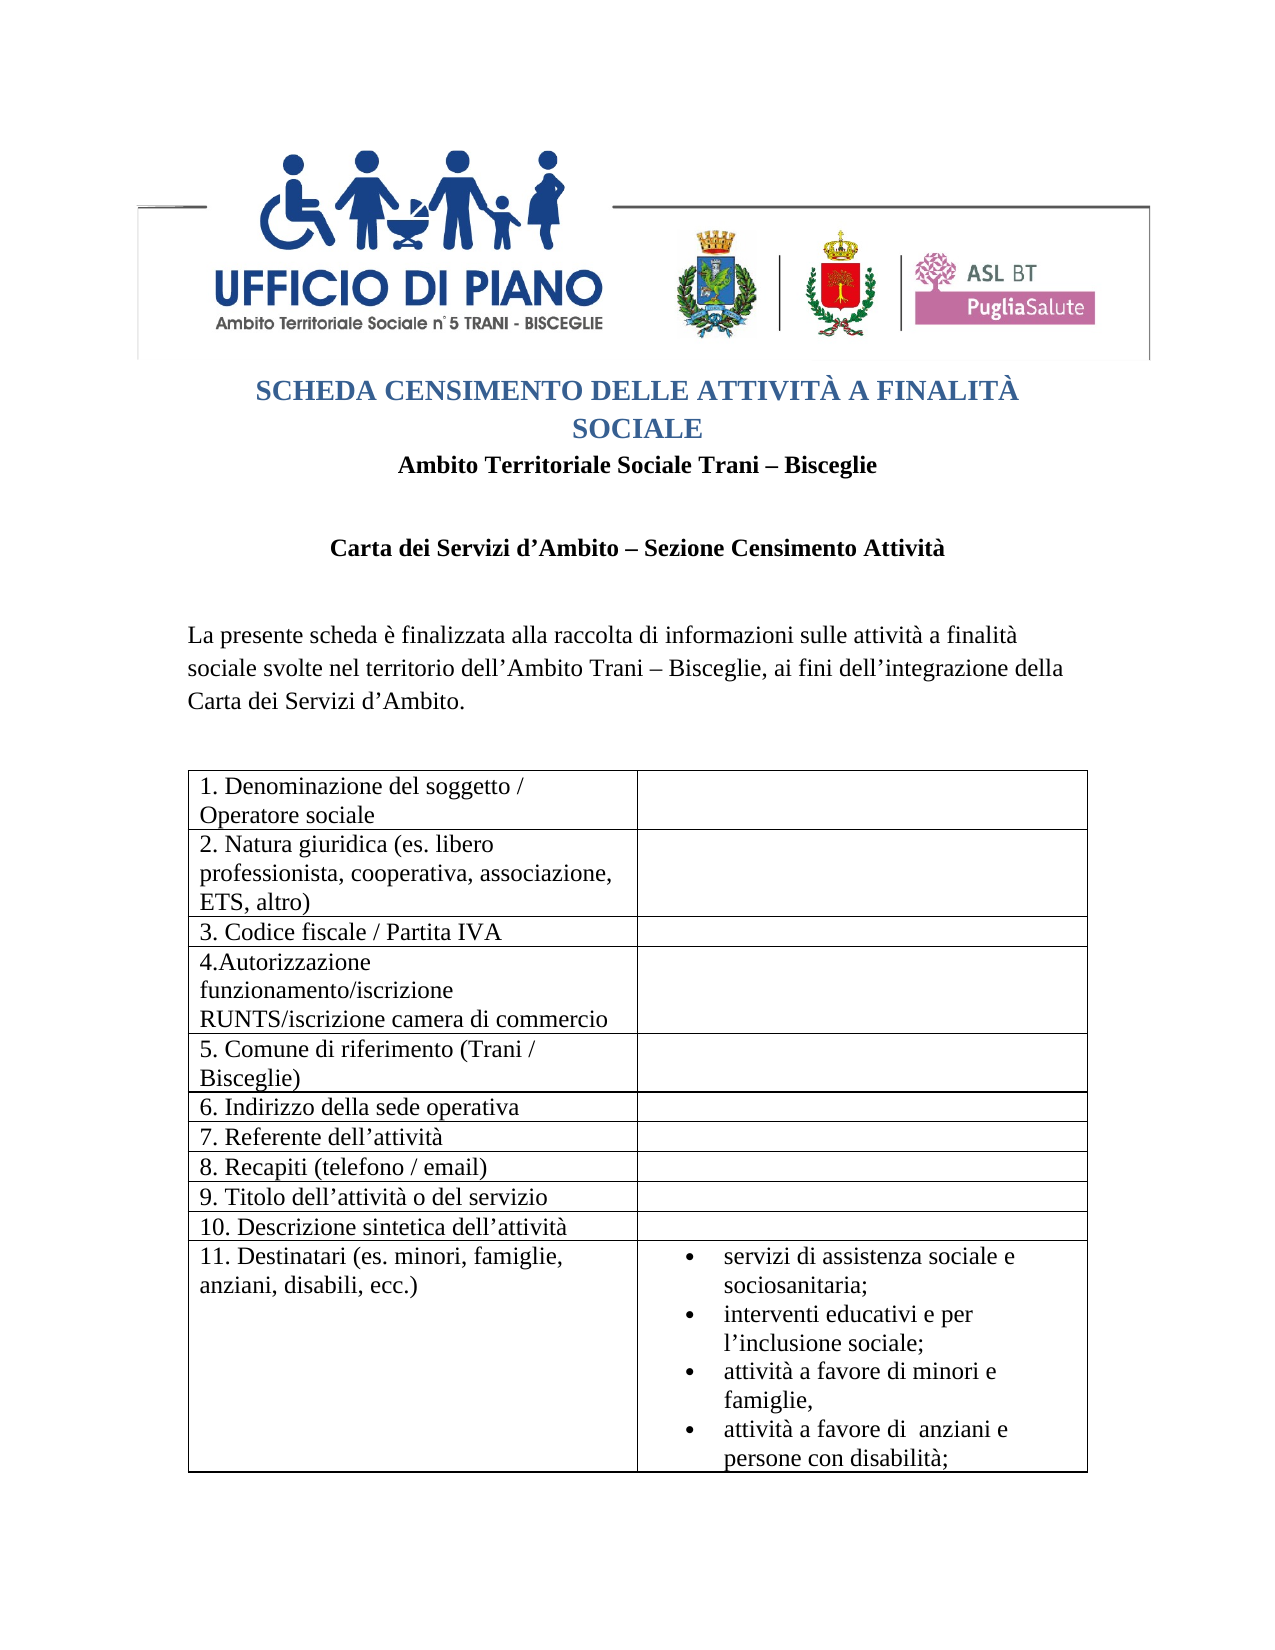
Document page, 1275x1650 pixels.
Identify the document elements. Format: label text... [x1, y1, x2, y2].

text La presente scheda è finalizzata alla raccolta di informazioni sulle attività a finalità sociale svolte nel territorio dell’Ambito Trani – Bisceglie, ai fini dell’integrazione della Carta dei Servizi d’Ambito. [187, 587, 1087, 745]
subtitle SCHEDA CENSIMENTO DELLE ATTIVITÀ A FINALITÀ SOCIALE [187, 360, 1087, 445]
table_cell 11. Destinatari (es. minori, famiglie, anziani, disabili, ecc.) [189, 1241, 637, 1471]
table_cell 9. Titolo dell’attività o del servizio [189, 1182, 637, 1211]
text Carta dei Servizi d’Ambito – Sezione Censimento Attività [187, 533, 1087, 562]
table_cell 6. Indirizzo della sede operativa [189, 1093, 637, 1121]
table_cell 5. Comune di riferimento (Trani / Bisceglie) [189, 1034, 637, 1091]
table_cell [638, 1182, 1087, 1211]
subtitle [558, 200, 1087, 204]
table_cell [638, 1152, 1087, 1181]
table_cell 3. Codice fiscale / Partita IVA [189, 917, 637, 946]
table_cell [638, 947, 1087, 1033]
table_cell 4.Autorizzazione funzionamento/iscrizione RUNTS/iscrizione camera di commercio [189, 947, 637, 1033]
table_cell [638, 1212, 1087, 1240]
table_cell [638, 1093, 1087, 1121]
table_cell [638, 917, 1087, 946]
table_cell 8. Recapiti (telefono / email) [189, 1152, 637, 1181]
table_cell [638, 1034, 1087, 1091]
table_cell [638, 830, 1087, 916]
table_header [638, 771, 1087, 828]
table_cell [638, 1122, 1087, 1151]
table_cell 10. Descrizione sintetica dell’attività [189, 1212, 637, 1240]
table_header 1. Denominazione del soggetto / Operatore sociale [189, 771, 637, 828]
text Ambito Territoriale Sociale Trani – Bisceglie [187, 450, 1087, 509]
table_cell 2. Natura giuridica (es. libero professionista, cooperativa, associazione, ETS, altro) [189, 830, 637, 916]
table_cell servizi di assistenza sociale e sociosanitaria; interventi educativi e per l’inclusione sociale; attività a favore di minori e famiglie, attività a favore di anziani e persone con disabilità; contrasto alla povertà, alla marginalità e alle fragilità sociali; [638, 1241, 1087, 1471]
table_cell 7. Referente dell’attività [189, 1122, 637, 1151]
